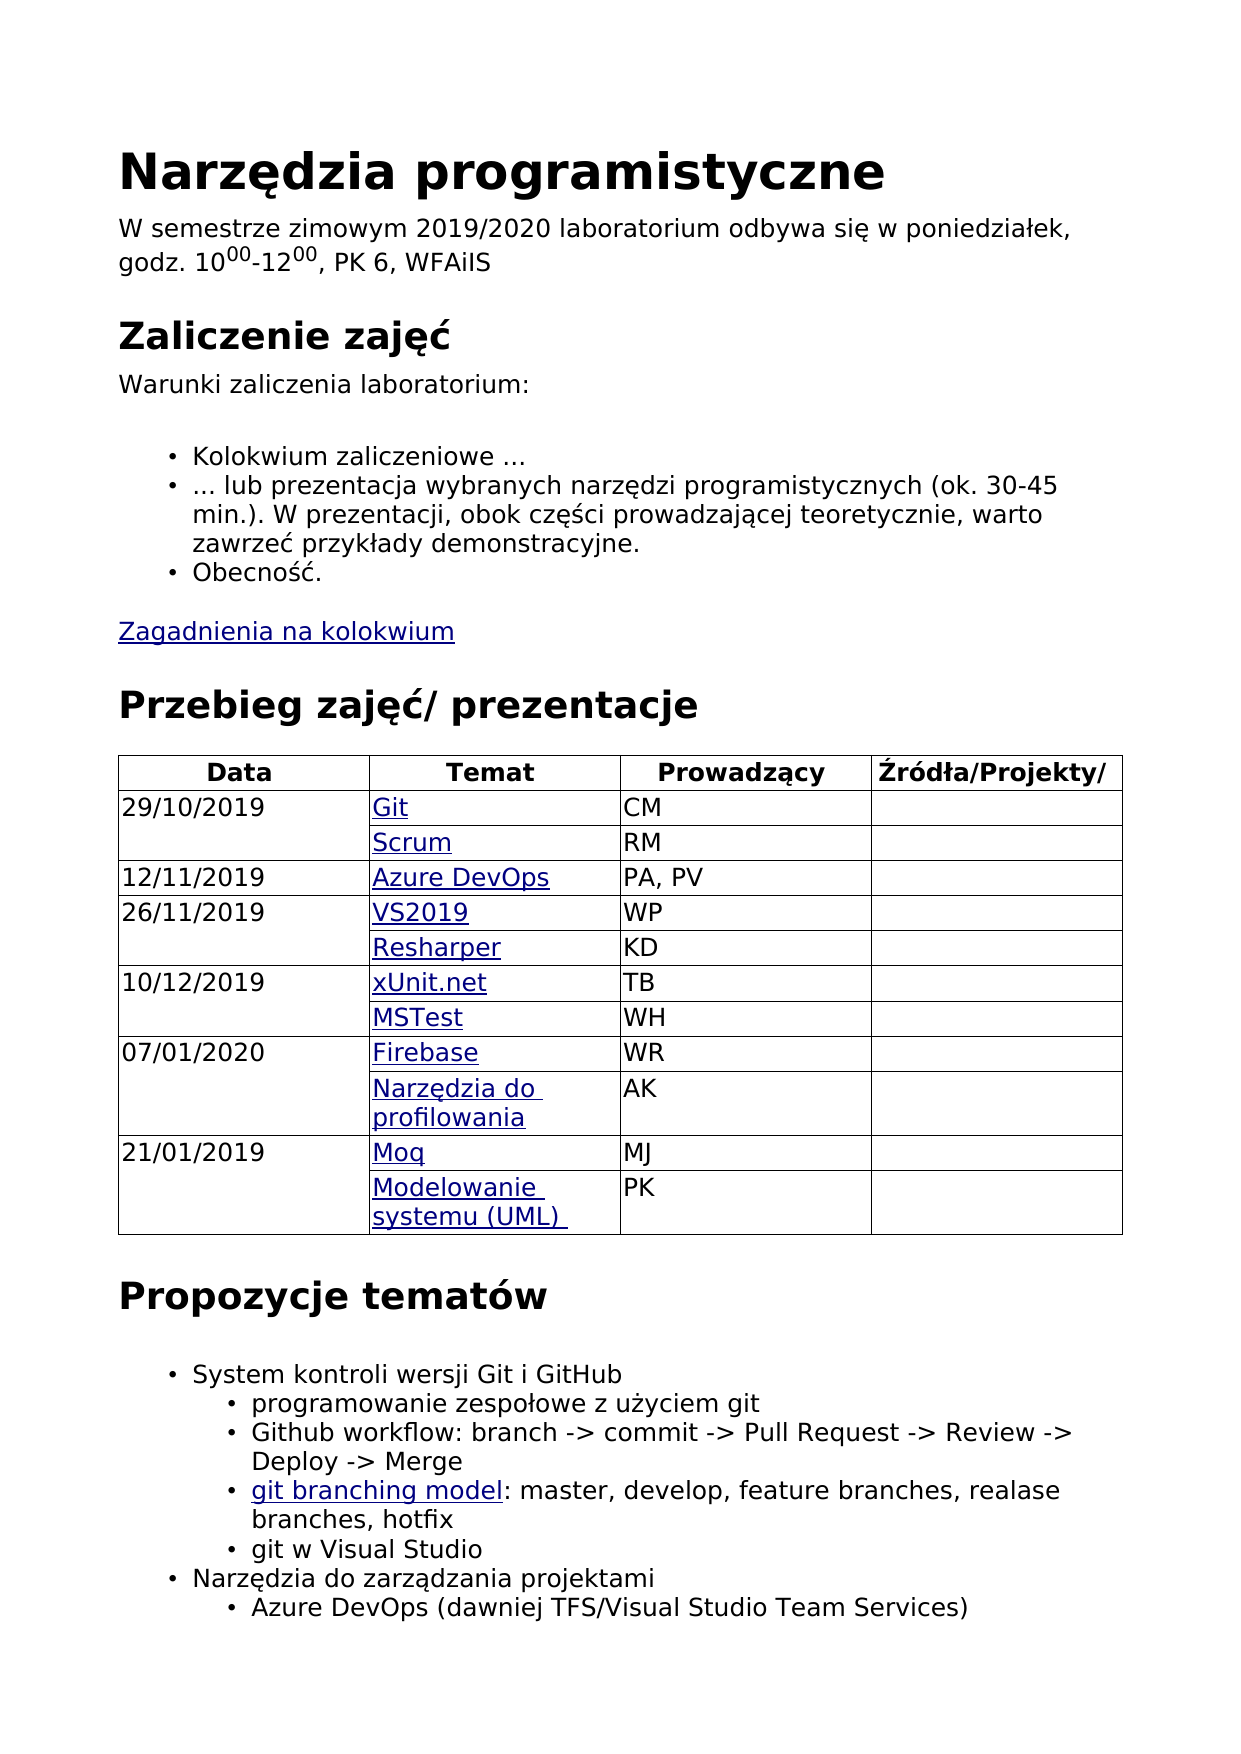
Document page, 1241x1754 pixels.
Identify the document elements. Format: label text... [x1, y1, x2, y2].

list git branching model: master, develop, feature branches, realase branches, hotfix [236, 1477, 1122, 1535]
list Azure DevOps (dawniej TFS/Visual Studio Team Services) [236, 1593, 1122, 1622]
table_cell TB [621, 966, 871, 1001]
list Github workflow: branch -> commit -> Pull Request -> Review -> Deploy -> Merge [236, 1418, 1122, 1477]
list Obecność. [177, 558, 1122, 588]
table_cell [872, 896, 1122, 930]
table_cell [872, 1171, 1122, 1234]
subtitle Narzędzia programistyczne [118, 143, 1122, 201]
table_cell [872, 861, 1122, 895]
subtitle Przebieg zajęć/ prezentacje [118, 684, 1122, 727]
table_cell WH [621, 1002, 871, 1036]
table_cell [872, 1136, 1122, 1170]
table_cell [872, 1002, 1122, 1036]
table_cell Narzędzia do profilowania [370, 1072, 620, 1135]
table_cell [872, 826, 1122, 860]
table_cell 10/12/2019 [119, 966, 369, 1036]
table_cell MJ [621, 1136, 871, 1170]
table_header Źródła/Projekty/ [872, 756, 1122, 790]
list git w Visual Studio [236, 1535, 1122, 1564]
table_cell [872, 1037, 1122, 1071]
table_cell xUnit.net [370, 966, 620, 1001]
table_cell Git [370, 791, 620, 825]
list programowanie zespołowe z użyciem git [236, 1389, 1122, 1418]
table_cell AK [621, 1072, 871, 1135]
table_cell 07/01/2020 [119, 1037, 369, 1135]
text W semestrze zimowym 2019/2020 laboratorium odbywa się w poniedziałek, godz. 1000-1200, PK 6, WFAiIS [118, 214, 1122, 277]
table_cell KD [621, 931, 871, 965]
table_cell VS2019 [370, 896, 620, 930]
table_header Temat [370, 756, 620, 790]
table_cell [872, 931, 1122, 965]
table_cell Resharper [370, 931, 620, 965]
table_header Prowadzący [621, 756, 871, 790]
text Zagadnienia na kolokwium [118, 617, 1122, 646]
table_cell Firebase [370, 1037, 620, 1071]
table_cell MSTest [370, 1002, 620, 1036]
table_cell [872, 1072, 1122, 1135]
table_cell Scrum [370, 826, 620, 860]
table_cell 29/10/2019 [119, 791, 369, 860]
subtitle Propozycje tematów [118, 1274, 1122, 1318]
table_cell Modelowanie systemu (UML) [370, 1171, 620, 1234]
list Narzędzia do zarządzania projektami [177, 1564, 1122, 1593]
table_cell 26/11/2019 [119, 896, 369, 965]
table_cell 21/01/2019 [119, 1136, 369, 1234]
list ... lub prezentacja wybranych narzędzi programistycznych (ok. 30-45 min.). W prezentacji, obok części prowadzającej teoretycznie, warto zawrzeć przykłady demonstracyjne. [177, 471, 1122, 558]
table_cell [872, 966, 1122, 1001]
table_cell WP [621, 896, 871, 930]
table_cell RM [621, 826, 871, 860]
table_cell Azure DevOps [370, 861, 620, 895]
list Kolokwium zaliczeniowe ... [177, 442, 1122, 471]
table_cell PA, PV [621, 861, 871, 895]
subtitle Zaliczenie zajęć [118, 314, 1122, 358]
table_cell Moq [370, 1136, 620, 1170]
table_cell 12/11/2019 [119, 861, 369, 895]
table_cell PK [621, 1171, 871, 1234]
table_cell WR [621, 1037, 871, 1071]
table_cell CM [621, 791, 871, 825]
table_header Data [119, 756, 369, 790]
text Warunki zaliczenia laboratorium: [118, 371, 1122, 400]
table_cell [872, 791, 1122, 825]
list System kontroli wersji Git i GitHub [177, 1360, 1122, 1389]
